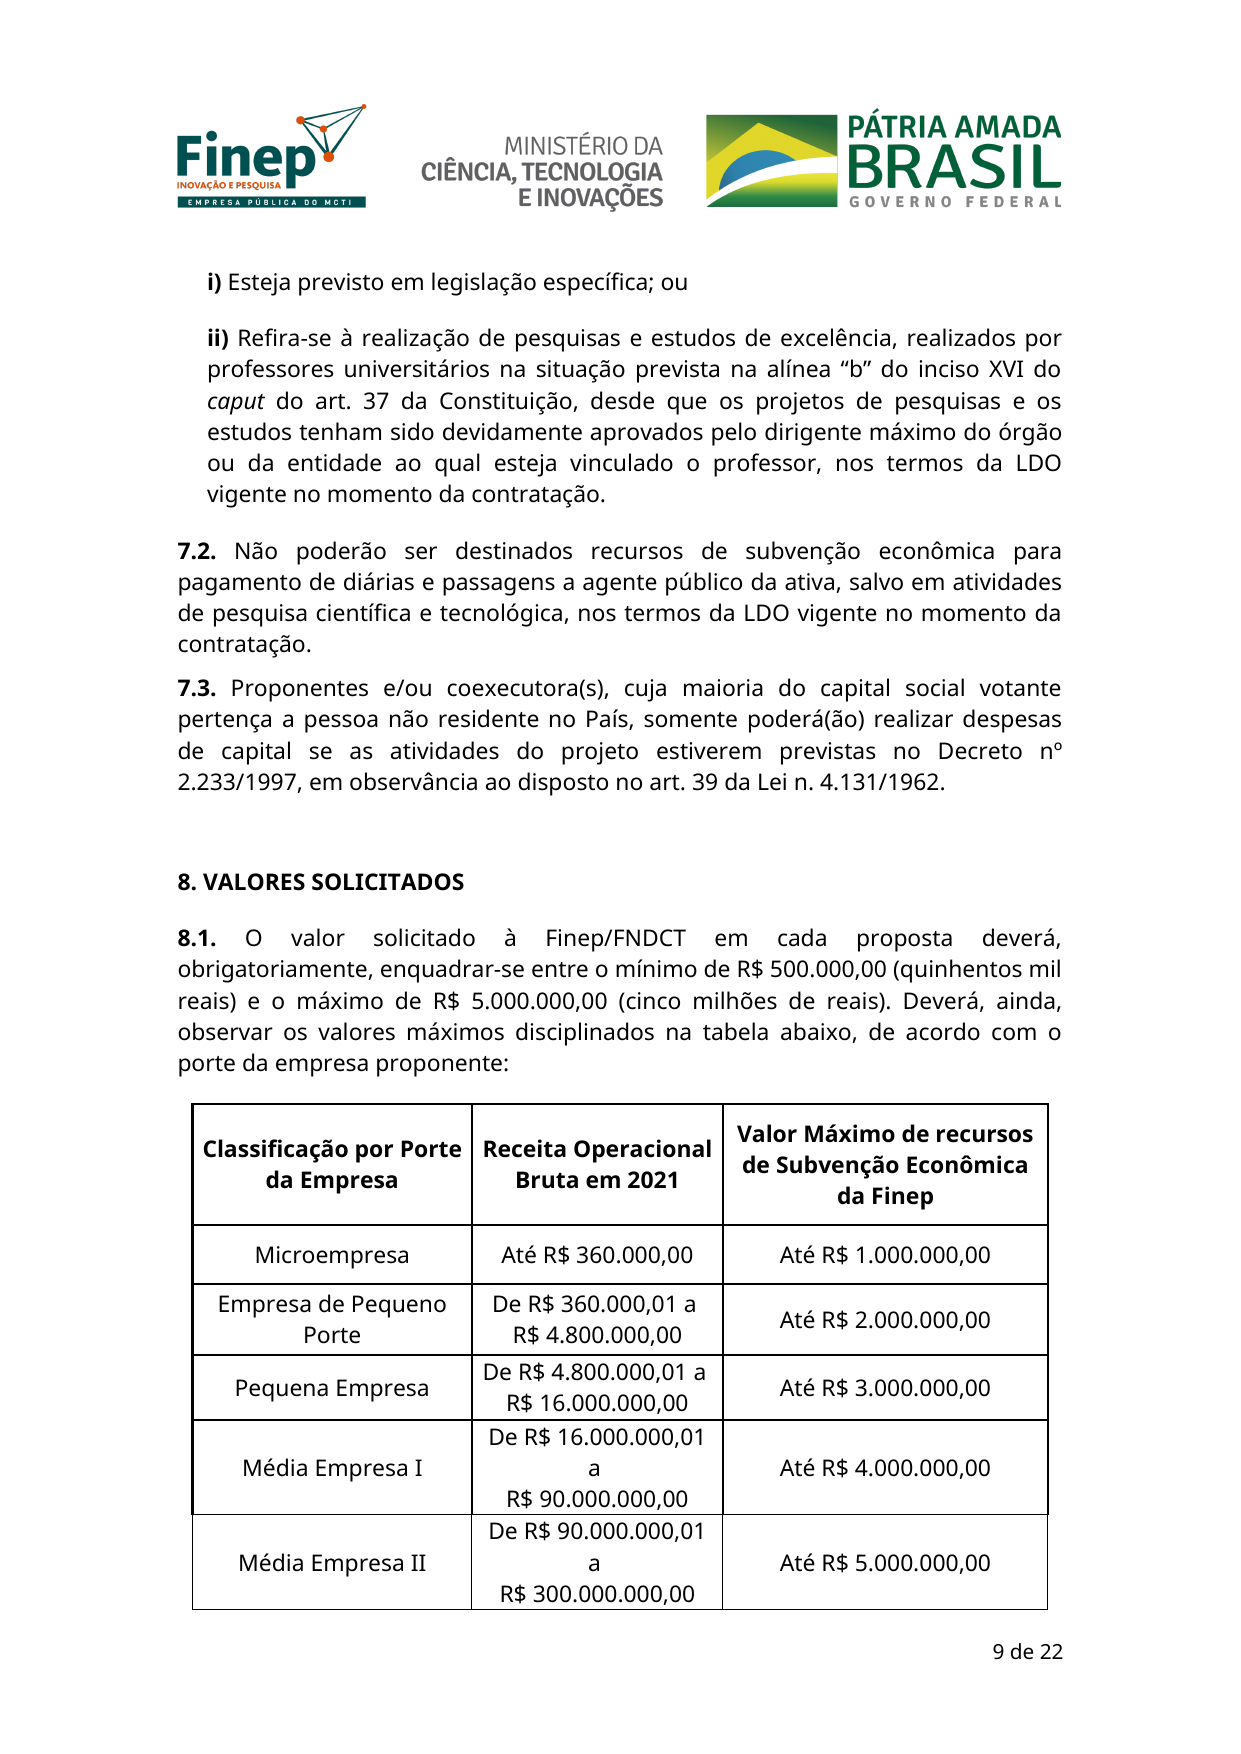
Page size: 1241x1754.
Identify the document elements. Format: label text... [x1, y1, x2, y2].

text i) Esteja previsto em legislação específica; ou [207, 266, 1063, 297]
table_cell De R$ 4.800.000,01 a R$ 16.000.000,00 [473, 1356, 722, 1418]
table_cell De R$ 90.000.000,01 a R$ 300.000.000,00 [472, 1515, 722, 1609]
table_cell Pequena Empresa [194, 1356, 471, 1418]
text 8. VALORES SOLICITADOS [177, 866, 1063, 897]
table_cell Até R$ 5.000.000,00 [723, 1515, 1047, 1609]
table_header Classificação por Porte da Empresa [194, 1105, 471, 1224]
table_cell Até R$ 3.000.000,00 [724, 1356, 1047, 1418]
table_header Receita Operacional Bruta em 2021 [473, 1105, 722, 1224]
table_cell Até R$ 4.000.000,00 [724, 1421, 1047, 1514]
table_cell De R$ 16.000.000,01 a R$ 90.000.000,00 [473, 1421, 722, 1514]
text 7.3. Proponentes e/ou coexecutora(s), cuja maioria do capital social votante pertença a pessoa não residente no País, somente poderá(ão) realizar despesas de capital se as atividades do projeto estiverem previstas no Decreto nº 2.233/1997, em observância ao disposto no art. 39 da Lei n. 4.131/1962. [177, 672, 1063, 797]
text 8.1. O valor solicitado à Finep/FNDCT em cada proposta deverá, obrigatoriamente, enquadrar-se entre o mínimo de R$ 500.000,00 (quinhentos mil reais) e o máximo de R$ 5.000.000,00 (cinco milhões de reais). Deverá, ainda, observar os valores máximos disciplinados na tabela abaixo, de acordo com o porte da empresa proponente: [177, 922, 1063, 1078]
table_cell Até R$ 1.000.000,00 [724, 1226, 1047, 1283]
table_cell Até R$ 2.000.000,00 [724, 1285, 1047, 1354]
table_cell Média Empresa I [194, 1421, 471, 1514]
table_cell Média Empresa II [193, 1515, 471, 1609]
text ii) Refira-se à realização de pesquisas e estudos de excelência, realizados por professores universitários na situação prevista na alínea “b” do inciso XVI do caput do art. 37 da Constituição, desde que os projetos de pesquisas e os estudos tenham sido devidamente aprovados pelo dirigente máximo do órgão ou da entidade ao qual esteja vinculado o professor, nos termos da LDO vigente no momento da contratação. [207, 322, 1063, 509]
table_cell Microempresa [194, 1226, 471, 1283]
table_header Valor Máximo de recursos de Subvenção Econômica da Finep [724, 1105, 1047, 1224]
table_cell Empresa de Pequeno Porte [194, 1285, 471, 1354]
table_cell Até R$ 360.000,00 [473, 1226, 722, 1283]
text 7.2. Não poderão ser destinados recursos de subvenção econômica para pagamento de diárias e passagens a agente público da ativa, salvo em atividades de pesquisa científica e tecnológica, nos termos da LDO vigente no momento da contratação. [177, 534, 1063, 659]
table_cell De R$ 360.000,01 a R$ 4.800.000,00 [473, 1285, 722, 1354]
